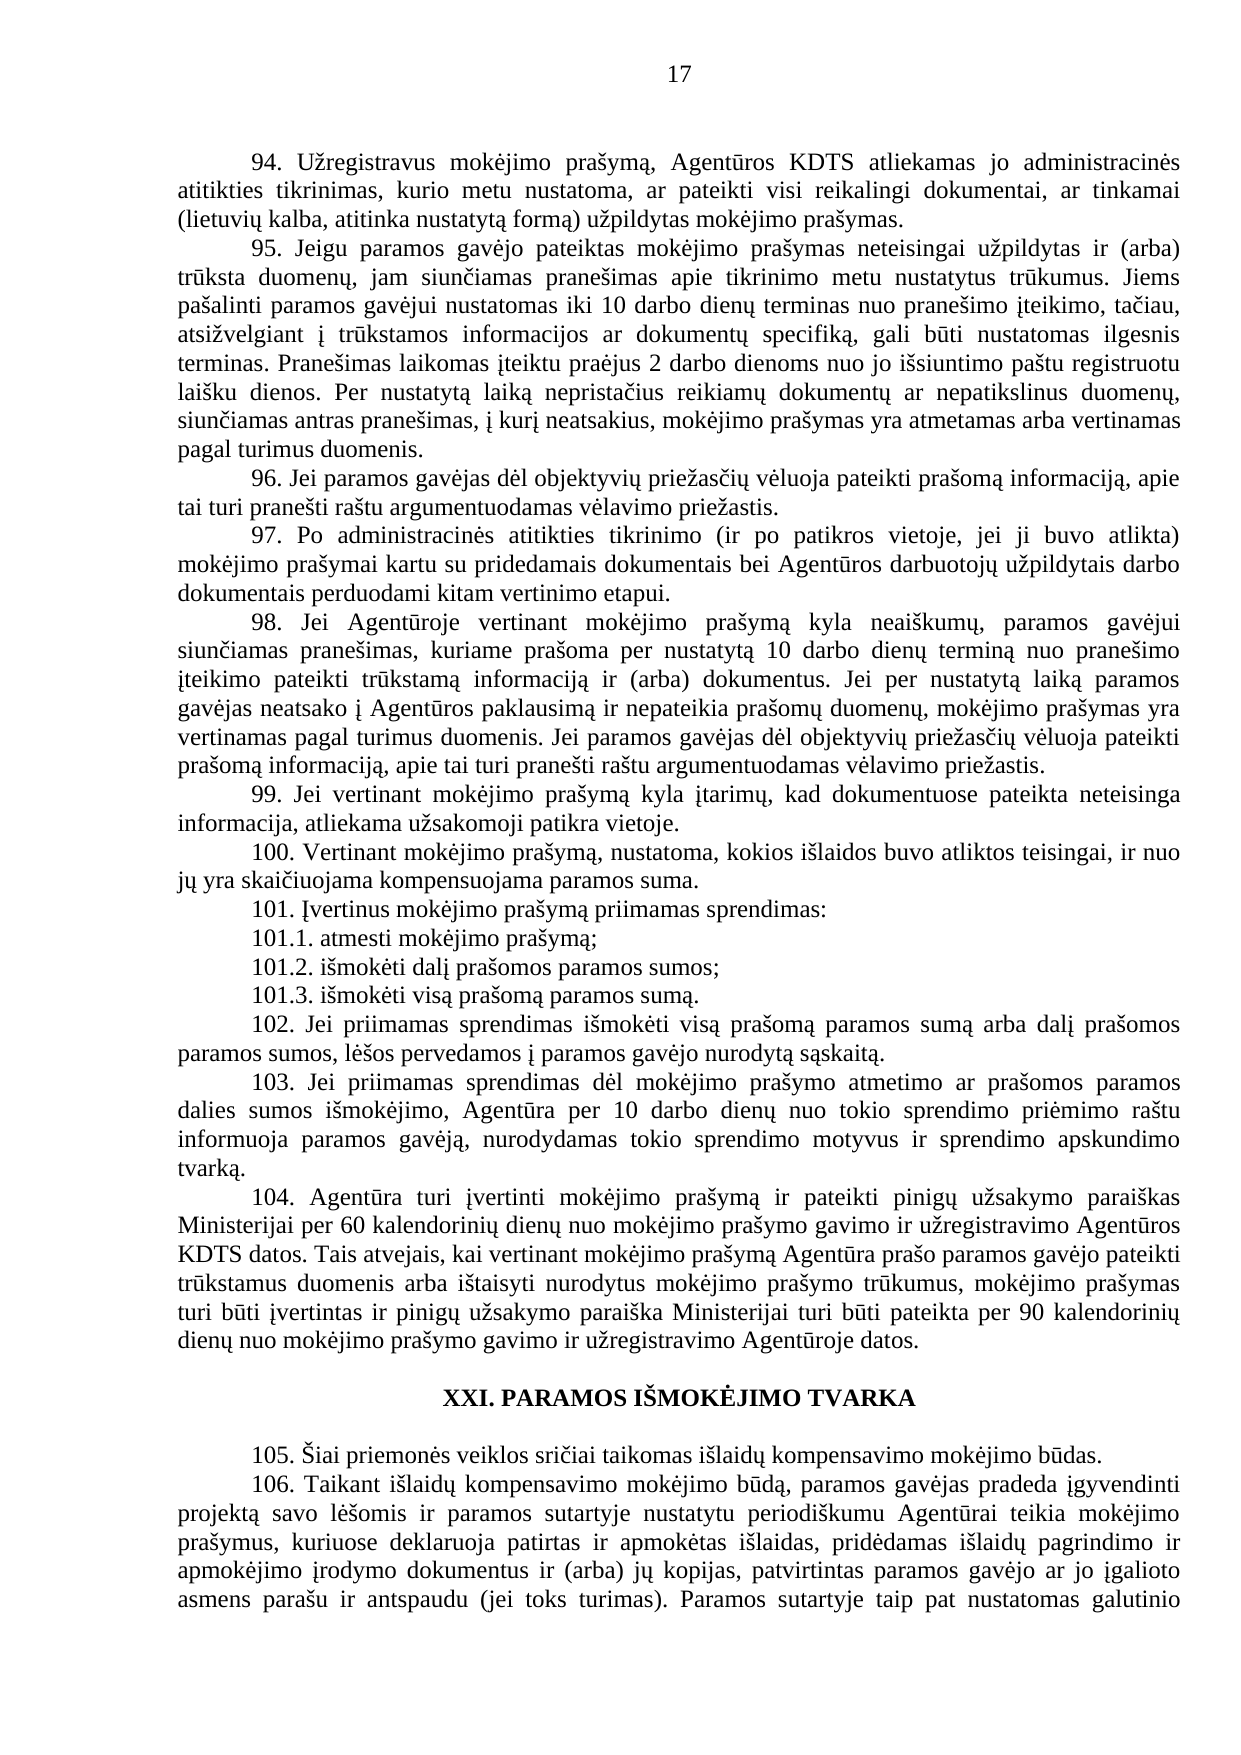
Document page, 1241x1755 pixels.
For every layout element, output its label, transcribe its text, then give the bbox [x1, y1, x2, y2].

text 103. Jei priimamas sprendimas dėl mokėjimo prašymo atmetimo ar prašomos paramos dalies sumos išmokėjimo, Agentūra per 10 darbo dienų nuo tokio sprendimo priėmimo raštu informuoja paramos gavėją, nurodydamas tokio sprendimo motyvus ir sprendimo apskundimo tvarką. [177, 1067, 1181, 1182]
text 101. Įvertinus mokėjimo prašymą priimamas sprendimas: [177, 894, 1181, 923]
text 104. Agentūra turi įvertinti mokėjimo prašymą ir pateikti pinigų užsakymo paraiškas Ministerijai per 60 kalendorinių dienų nuo mokėjimo prašymo gavimo ir užregistravimo Agentūros KDTS datos. Tais atvejais, kai vertinant mokėjimo prašymą Agentūra prašo paramos gavėjo pateikti trūkstamus duomenis arba ištaisyti nurodytus mokėjimo prašymo trūkumus, mokėjimo prašymas turi būti įvertintas ir pinigų užsakymo paraiška Ministerijai turi būti pateikta per 90 kalendorinių dienų nuo mokėjimo prašymo gavimo ir užregistravimo Agentūroje datos. [177, 1182, 1181, 1354]
text 105. Šiai priemonės veiklos sričiai taikomas išlaidų kompensavimo mokėjimo būdas. [177, 1441, 1181, 1469]
text 101.3. išmokėti visą prašomą paramos sumą. [177, 981, 1181, 1009]
text 96. Jei paramos gavėjas dėl objektyvių priežasčių vėluoja pateikti prašomą informaciją, apie tai turi pranešti raštu argumentuodamas vėlavimo priežastis. [177, 463, 1181, 521]
text 101.2. išmokėti dalį prašomos paramos sumos; [177, 952, 1181, 981]
text 97. Po administracinės atitikties tikrinimo (ir po patikros vietoje, jei ji buvo atlikta) mokėjimo prašymai kartu su pridedamais dokumentais bei Agentūros darbuotojų užpildytais darbo dokumentais perduodami kitam vertinimo etapui. [177, 521, 1181, 607]
text 99. Jei vertinant mokėjimo prašymą kyla įtarimų, kad dokumentuose pateikta neteisinga informacija, atliekama užsakomoji patikra vietoje. [177, 779, 1181, 837]
text 95. Jeigu paramos gavėjo pateiktas mokėjimo prašymas neteisingai užpildytas ir (arba) trūksta duomenų, jam siunčiamas pranešimas apie tikrinimo metu nustatytus trūkumus. Jiems pašalinti paramos gavėjui nustatomas iki 10 darbo dienų terminas nuo pranešimo įteikimo, tačiau, atsižvelgiant į trūkstamos informacijos ar dokumentų specifiką, gali būti nustatomas ilgesnis terminas. Pranešimas laikomas įteiktu praėjus 2 darbo dienoms nuo jo išsiuntimo paštu registruotu laišku dienos. Per nustatytą laiką nepristačius reikiamų dokumentų ar nepatikslinus duomenų, siunčiamas antras pranešimas, į kurį neatsakius, mokėjimo prašymas yra atmetamas arba vertinamas pagal turimus duomenis. [177, 233, 1181, 463]
text 94. Užregistravus mokėjimo prašymą, Agentūros KDTS atliekamas jo administracinės atitikties tikrinimas, kurio metu nustatoma, ar pateikti visi reikalingi dokumentai, ar tinkamai (lietuvių kalba, atitinka nustatytą formą) užpildytas mokėjimo prašymas. [177, 147, 1181, 233]
text 98. Jei Agentūroje vertinant mokėjimo prašymą kyla neaiškumų, paramos gavėjui siunčiamas pranešimas, kuriame prašoma per nustatytą 10 darbo dienų terminą nuo pranešimo įteikimo pateikti trūkstamą informaciją ir (arba) dokumentus. Jei per nustatytą laiką paramos gavėjas neatsako į Agentūros paklausimą ir nepateikia prašomų duomenų, mokėjimo prašymas yra vertinamas pagal turimus duomenis. Jei paramos gavėjas dėl objektyvių priežasčių vėluoja pateikti prašomą informaciją, apie tai turi pranešti raštu argumentuodamas vėlavimo priežastis. [177, 607, 1181, 779]
text 101.1. atmesti mokėjimo prašymą; [177, 923, 1181, 952]
text 106. Taikant išlaidų kompensavimo mokėjimo būdą, paramos gavėjas pradeda įgyvendinti projektą savo lėšomis ir paramos sutartyje nustatytu periodiškumu Agentūrai teikia mokėjimo prašymus, kuriuose deklaruoja patirtas ir apmokėtas išlaidas, pridėdamas išlaidų pagrindimo ir apmokėjimo įrodymo dokumentus ir (arba) jų kopijas, patvirtintas paramos gavėjo ar jo įgalioto asmens parašu ir antspaudu (jei toks turimas). Paramos sutartyje taip pat nustatomas galutinio [177, 1469, 1181, 1613]
text XXI. PARAMOS IŠMOKĖJIMO TVARKA [177, 1383, 1181, 1412]
text 102. Jei priimamas sprendimas išmokėti visą prašomą paramos sumą arba dalį prašomos paramos sumos, lėšos pervedamos į paramos gavėjo nurodytą sąskaitą. [177, 1009, 1181, 1067]
text 100. Vertinant mokėjimo prašymą, nustatoma, kokios išlaidos buvo atliktos teisingai, ir nuo jų yra skaičiuojama kompensuojama paramos suma. [177, 837, 1181, 894]
